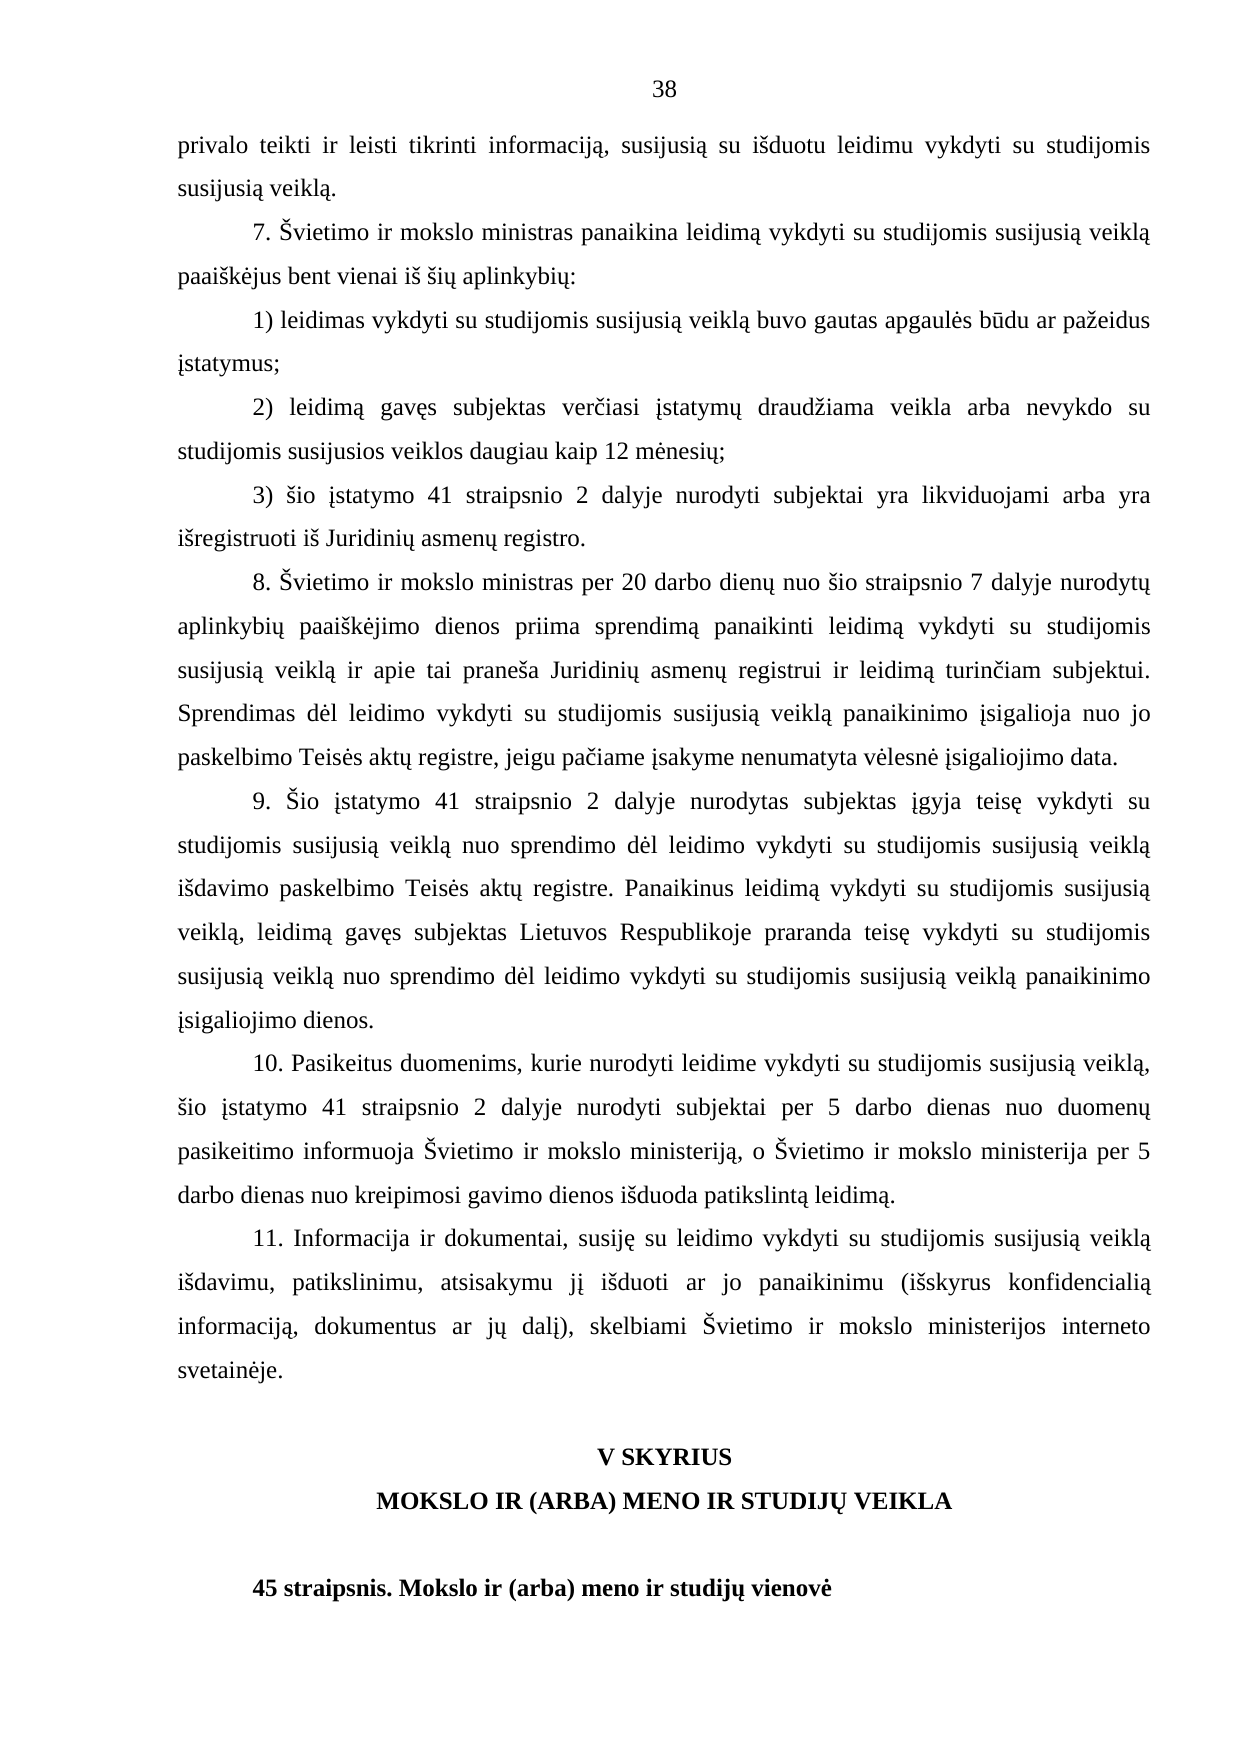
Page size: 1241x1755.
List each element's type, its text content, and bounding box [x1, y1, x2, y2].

text 11. Informacija ir dokumentai, susiję su leidimo vykdyti su studijomis susijusią veiklą išdavimu, patikslinimu, atsisakymu jį išduoti ar jo panaikinimu (išskyrus konfidencialią informaciją, dokumentus ar jų dalį), skelbiami Švietimo ir mokslo ministerijos interneto svetainėje. [177, 1212, 1152, 1387]
text privalo teikti ir leisti tikrinti informaciją, susijusią su išduotu leidimu vykdyti su studijomis susijusią veiklą. [177, 118, 1152, 206]
text 3) šio įstatymo 41 straipsnio 2 dalyje nurodyti subjektai yra likviduojami arba yra išregistruoti iš Juridinių asmenų registro. [177, 468, 1152, 556]
text MOKSLO IR (ARBA) MENO IR STUDIJŲ VEIKLA [177, 1474, 1152, 1518]
text 8. Švietimo ir mokslo ministras per 20 darbo dienų nuo šio straipsnio 7 dalyje nurodytų aplinkybių paaiškėjimo dienos priima sprendimą panaikinti leidimą vykdyti su studijomis susijusią veiklą ir apie tai praneša Juridinių asmenų registrui ir leidimą turinčiam subjektui. Sprendimas dėl leidimo vykdyti su studijomis susijusią veiklą panaikinimo įsigalioja nuo jo paskelbimo Teisės aktų registre, jeigu pačiame įsakyme nenumatyta vėlesnė įsigaliojimo data. [177, 556, 1152, 774]
text 10. Pasikeitus duomenims, kurie nurodyti leidime vykdyti su studijomis susijusią veiklą, šio įstatymo 41 straipsnio 2 dalyje nurodyti subjektai per 5 darbo dienas nuo duomenų pasikeitimo informuoja Švietimo ir mokslo ministeriją, o Švietimo ir mokslo ministerija per 5 darbo dienas nuo kreipimosi gavimo dienos išduoda patikslintą leidimą. [177, 1037, 1152, 1212]
text 7. Švietimo ir mokslo ministras panaikina leidimą vykdyti su studijomis susijusią veiklą paaiškėjus bent vienai iš šių aplinkybių: [177, 206, 1152, 293]
text 2) leidimą gavęs subjektas verčiasi įstatymų draudžiama veikla arba nevykdo su studijomis susijusios veiklos daugiau kaip 12 mėnesių; [177, 381, 1152, 468]
text 45 straipsnis. Mokslo ir (arba) meno ir studijų vienovė [177, 1562, 1152, 1606]
text 1) leidimas vykdyti su studijomis susijusią veiklą buvo gautas apgaulės būdu ar pažeidus įstatymus; [177, 293, 1152, 381]
text V SKYRIUS [177, 1431, 1152, 1474]
text 9. Šio įstatymo 41 straipsnio 2 dalyje nurodytas subjektas įgyja teisę vykdyti su studijomis susijusią veiklą nuo sprendimo dėl leidimo vykdyti su studijomis susijusią veiklą išdavimo paskelbimo Teisės aktų registre. Panaikinus leidimą vykdyti su studijomis susijusią veiklą, leidimą gavęs subjektas Lietuvos Respublikoje praranda teisę vykdyti su studijomis susijusią veiklą nuo sprendimo dėl leidimo vykdyti su studijomis susijusią veiklą panaikinimo įsigaliojimo dienos. [177, 774, 1152, 1037]
